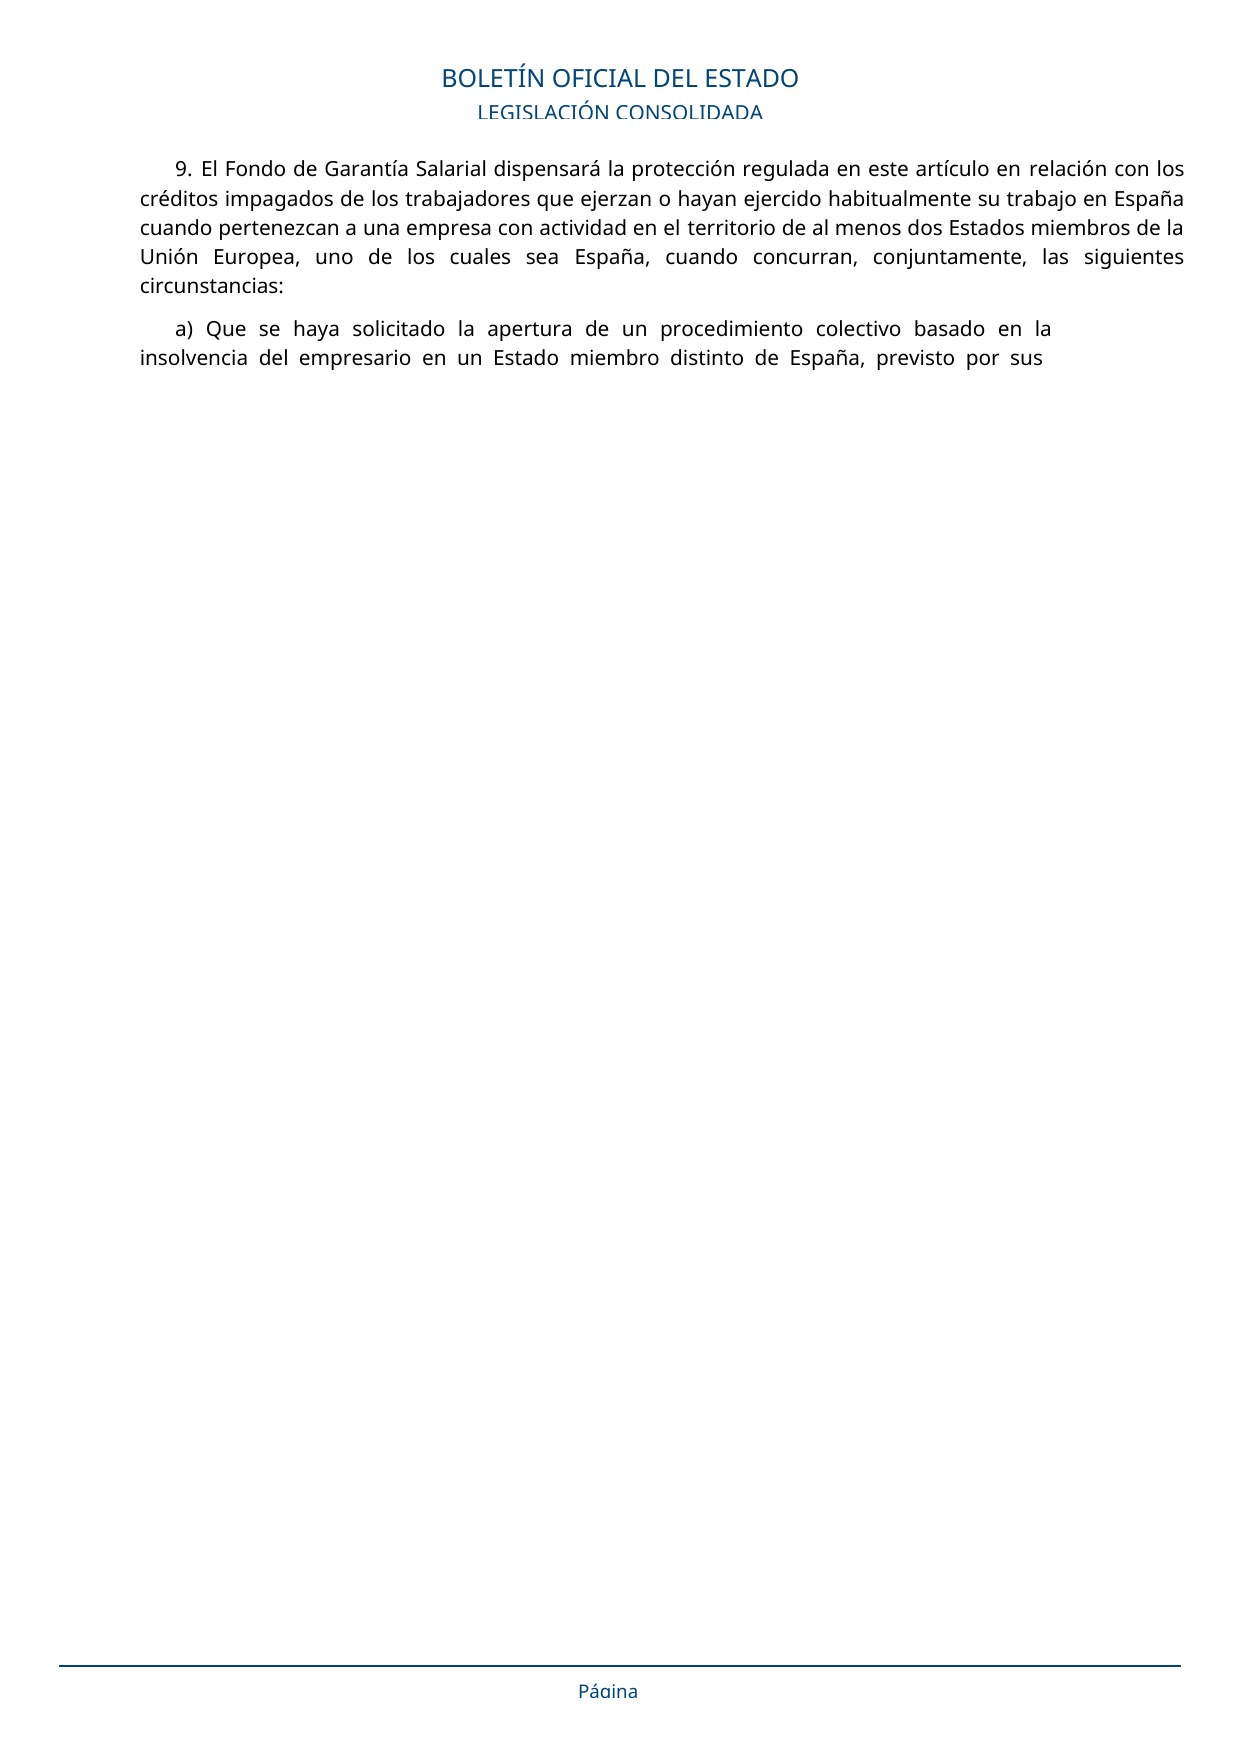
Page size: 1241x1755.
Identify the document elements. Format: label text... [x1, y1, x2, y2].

list El Fondo de Garantía Salarial dispensará la protección regulada en este artículo en relación con los créditos impagados de los trabajadores que ejerzan o hayan ejercido habitualmente su trabajo en España cuando pertenezcan a una empresa con actividad en el territorio de al menos dos Estados miembros de la Unión Europea, uno de los cuales sea España, cuando concurran, conjuntamente, las siguientes circunstancias: [139, 154, 1184, 300]
list Que se haya solicitado la apertura de un procedimiento colectivo basado en la insolvencia del empresario en un Estado miembro distinto de España, previsto por sus [139, 314, 1052, 371]
